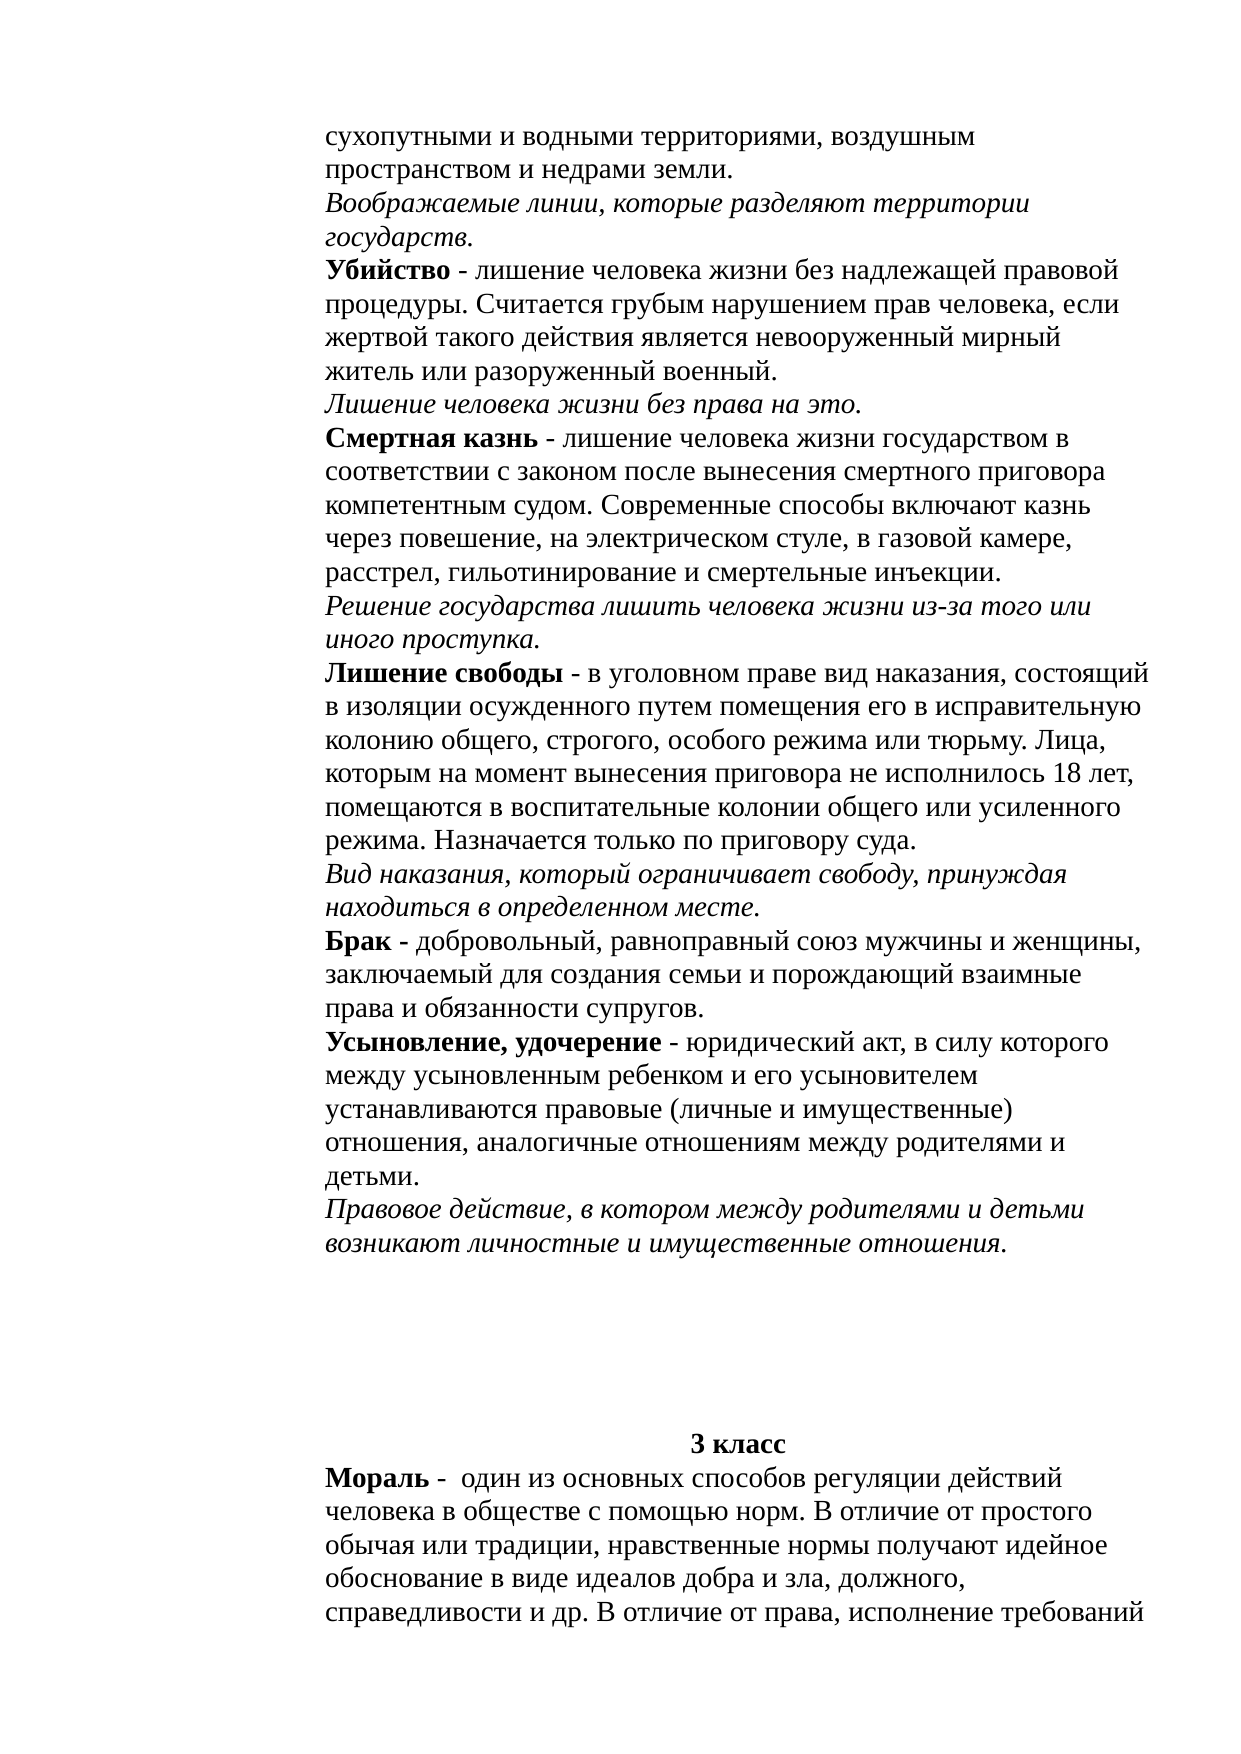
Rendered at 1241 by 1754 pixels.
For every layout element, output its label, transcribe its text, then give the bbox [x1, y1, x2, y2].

text 3 класс [325, 1426, 1152, 1460]
text Воображаемые линии, которые разделяют территории государств. [325, 185, 1152, 252]
text Смертная казнь - лишение человека жизни государством в соответствии с законом после вынесения смертного приговора компетентным судом. Современные способы включают казнь через повешение, на электрическом стуле, в газовой камере, расстрел, гильотинирование и смертельные инъекции. [325, 420, 1152, 588]
text Правовое действие, в котором между родителями и детьми возникают личностные и имущественные отношения. [325, 1191, 1152, 1258]
text Лишение человека жизни без права на это. [325, 386, 1152, 420]
text сухопутными и водными территориями, воздушным пространством и недрами земли. [325, 118, 1152, 185]
text Усыновление, удочерение - юридический акт, в силу которого между усыновленным ребенком и его усыновителем устанавливаются правовые (личные и имущественные) [325, 1024, 1152, 1124]
text отношения, аналогичные отношениям между родителями и детьми. [325, 1124, 1152, 1191]
text Решение государства лишить человека жизни из-за того или иного проступка. [325, 588, 1152, 655]
text Мораль - один из основных способов регуляции действий человека в обществе с помощью норм. В отличие от простого обычая или традиции, нравственные нормы получают идейное обоснование в виде идеалов добра и зла, должного, справедливости и др. В отличие от права, исполнение требований [325, 1460, 1152, 1627]
text Убийство - лишение человека жизни без надлежащей правовой процедуры. Считается грубым нарушением прав человека, если жертвой такого действия является невооруженный мирный житель или разоруженный военный. [325, 252, 1152, 386]
text Лишение свободы - в уголовном праве вид наказания, состоящий в изоляции осужденного путем помещения его в исправительную колонию общего, строгого, особого режима или тюрьму. Лица, которым на момент вынесения приговора не исполнилось 18 лет, помещаются в воспитательные колонии общего или усиленного режима. Назначается только по приговору суда. [325, 655, 1152, 856]
text Вид наказания, который ограничивает свободу, принуждая находиться в определенном месте. [325, 856, 1152, 923]
text Брак - добровольный, равноправный союз мужчины и женщины, заключаемый для создания семьи и порождающий взаимные права и обязанности супругов. [325, 923, 1152, 1024]
